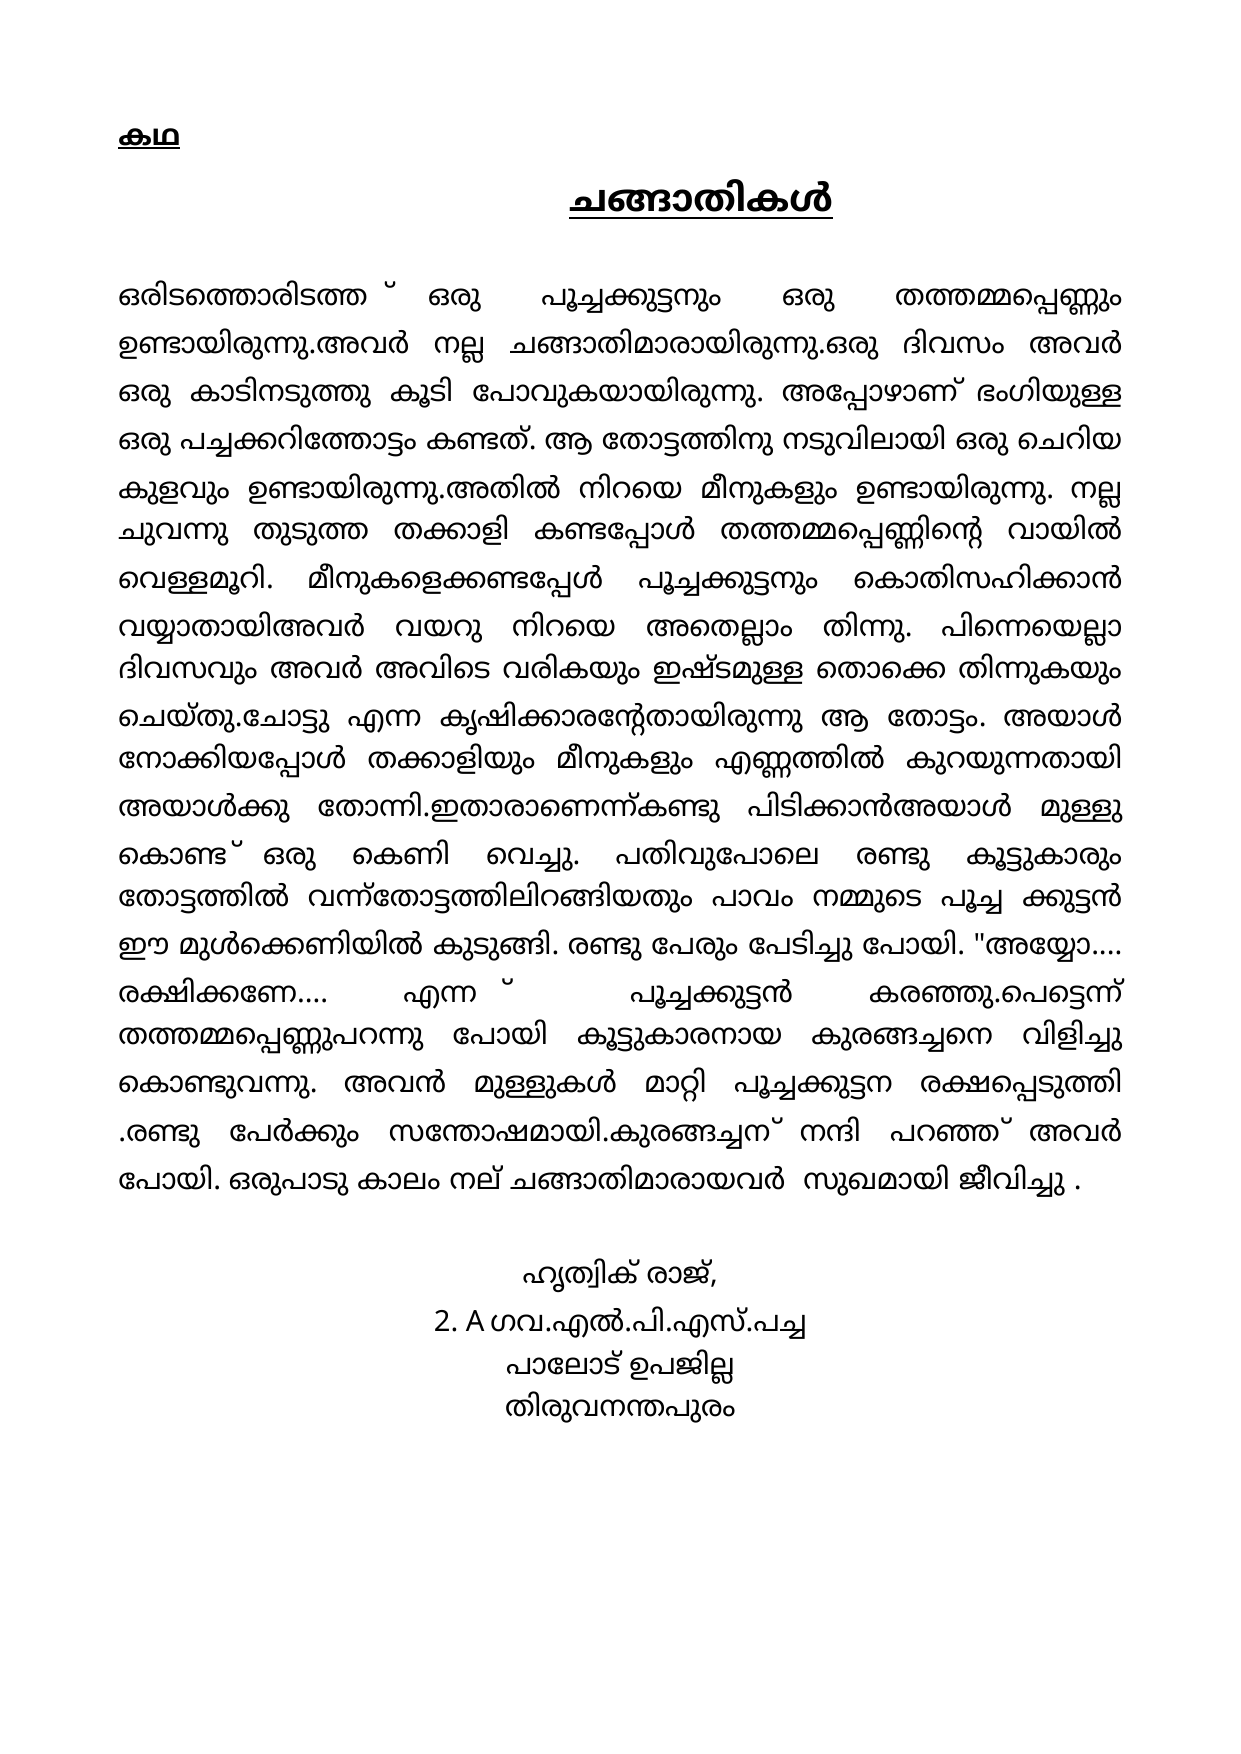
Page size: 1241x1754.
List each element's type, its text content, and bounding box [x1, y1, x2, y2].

text ഒരിടത്തൊരിടത്ത്‌ ഒരു പൂച്ചക്കുട്ടനും ഒരു തത്തമ്മപ്പെണ്ണും ഉണ്ടായിരുന്നു.അവർ നല്ല ചങ്ങാതിമാരായിരുന്നു.ഒരു ദിവസം അവർ ഒരു കാടിനടുത്തു കൂടി പോവുകയായിരുന്നു. അപ്പോഴാണ് ഭംഗിയുള്ള ഒരു പച്ചക്കറിത്തോട്ടം കണ്ടത്. ആ തോട്ടത്തിനു നടുവിലായി ഒരു ചെറിയ കുളവും ഉണ്ടായിരുന്നു.അതിൽ നിറയെ മീനുകളും ഉണ്ടായിരുന്നു. നല്ല ചുവന്നു തുടുത്ത തക്കാളി കണ്ടപ്പോൾ തത്തമ്മപ്പെണ്ണിന്റെ വായിൽ വെള്ളമൂറി. മീനുകളെക്കണ്ടപ്പേൾ പൂച്ചക്കുട്ടനും കൊതിസഹിക്കാൻ വയ്യാതായിഅവർ വയറു നിറയെ അതെല്ലാം തിന്നു. പിന്നെയെല്ലാ ദിവസവും അവർ അവിടെ വരികയും ഇഷ്ടമുള്ള തൊക്കെ തിന്നുകയും ചെയ്തു.ചോട്ടു എന്ന കൃഷിക്കാരന്റേതായിരുന്നു ആ തോട്ടം. അയാൾ നോക്കിയപ്പോൾ തക്കാളിയും മീനുകളും എണ്ണത്തിൽ കുറയുന്നതായി അയാൾക്കു തോന്നി.ഇതാരാണെന്ന്കണ്ടു പിടിക്കാൻഅയാൾ മുള്ളു കൊണ്ട് ഒരു കെണി വെച്ചു. പതിവുപോലെ രണ്ടു കൂട്ടുകാരും തോട്ടത്തിൽ വന്ന്തോട്ടത്തിലിറങ്ങിയതും പാവം നമ്മുടെ പൂച്ച ക്കുട്ടൻ ഈ മുൾക്കെണിയിൽ കുടുങ്ങി. രണ്ടു പേരും പേടിച്ചു പോയി. "അയ്യോ.... രക്ഷിക്കണേ.... എന്ന് പൂച്ചക്കുട്ടൻ കരഞ്ഞു.പെട്ടെന്ന് തത്തമ്മപ്പെണ്ണുപറന്നു പോയി കൂട്ടുകാരനായ കുരങ്ങച്ചനെ വിളിച്ചു കൊണ്ടുവന്നു. അവൻ മുള്ളുകൾ മാറ്റി പൂച്ചക്കുട്ടന രക്ഷപ്പെടുത്തി .രണ്ടു പേർക്കും സന്തോഷമായി.കുരങ്ങച്ചന് നന്ദി പറഞ്ഞ് അവർ പോയി. ഒരുപാടു കാലം നല് ചങ്ങാതിമാരായവർ സുഖമായി ജീവിച്ചു . [118, 280, 1122, 1200]
text 2. Aഗവ.എൽ.പി.എസ്.പച്ച [118, 1301, 1122, 1343]
text പാലോട് ഉപജില്ല [118, 1349, 1122, 1386]
text ഹൃത്വിക് രാജ്, [118, 1252, 1122, 1294]
text തിരുവനന്തപുരം [118, 1391, 1122, 1427]
text കഥ [118, 118, 1122, 152]
text ചങ്ങാതികൾ [118, 172, 1122, 226]
